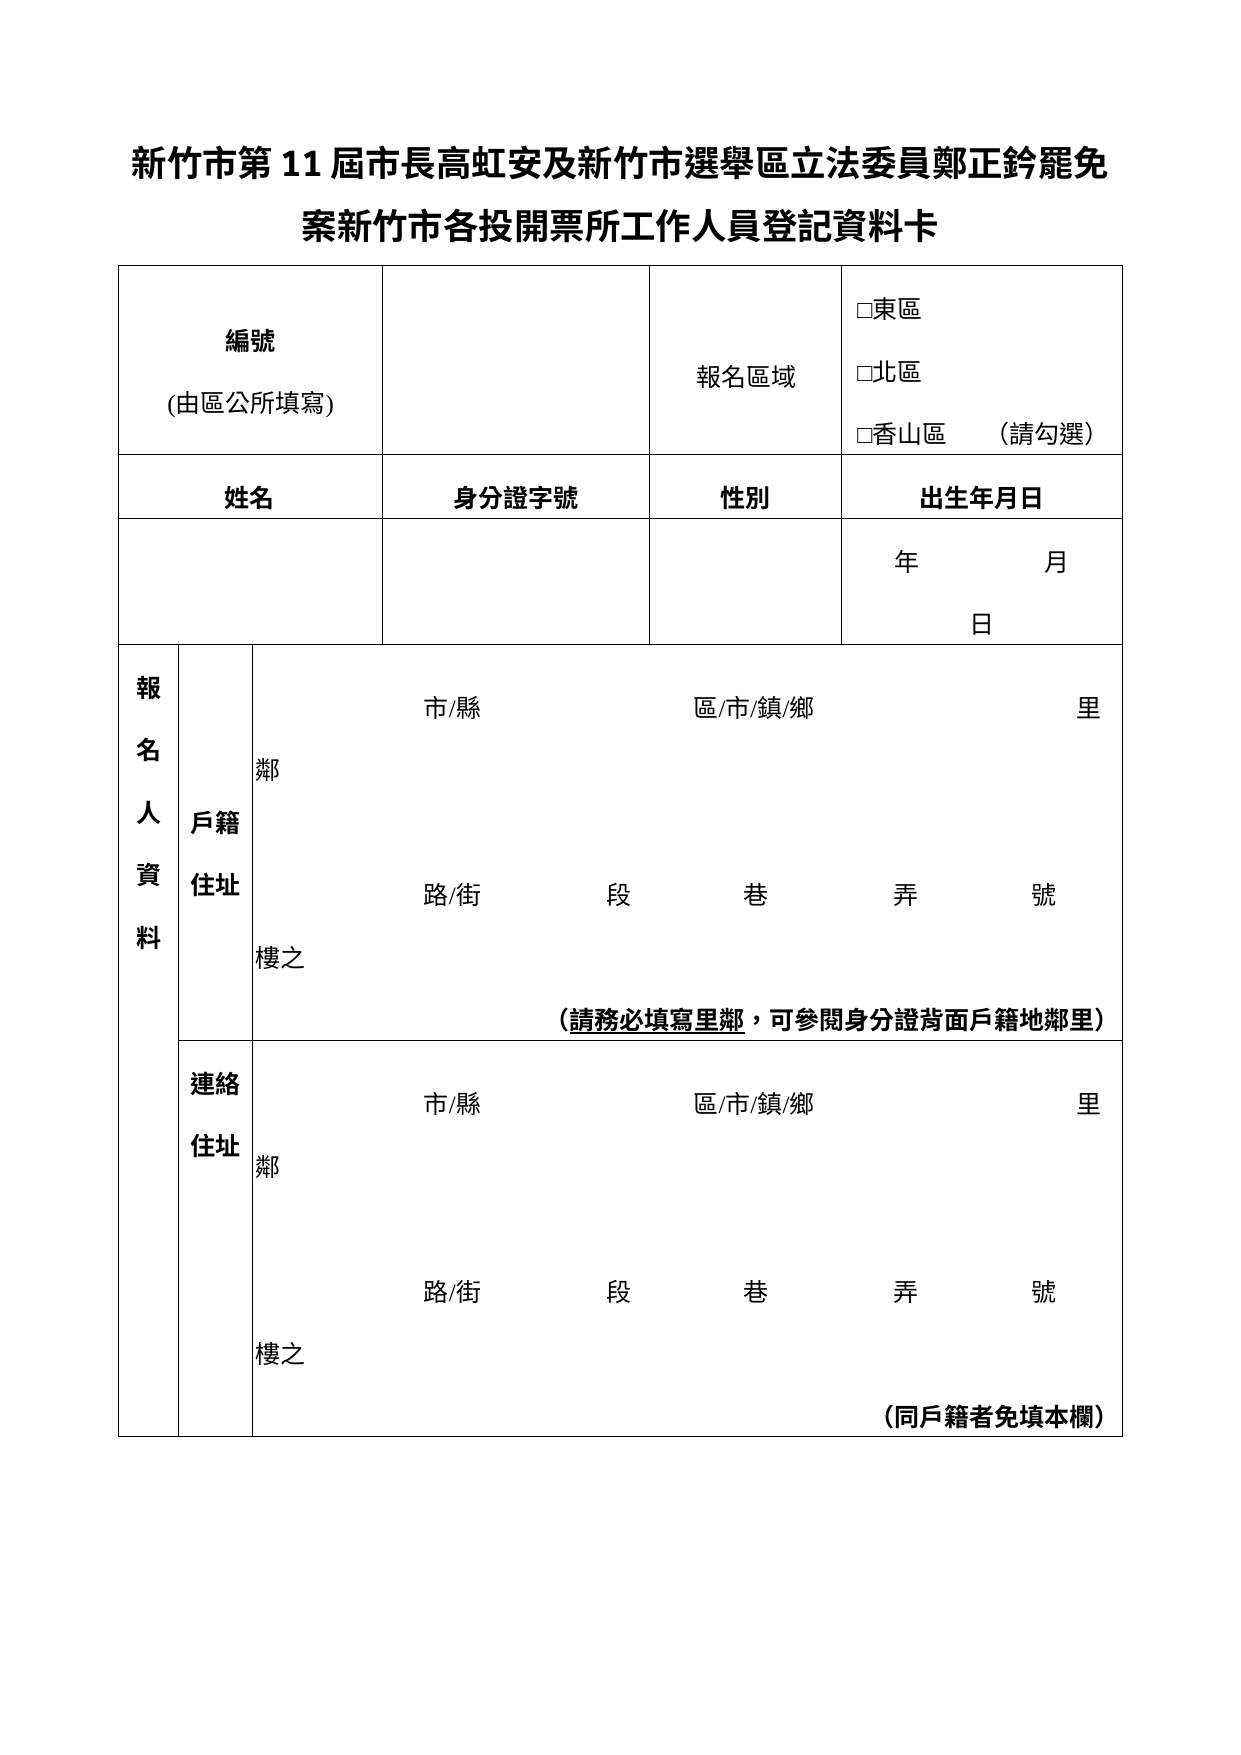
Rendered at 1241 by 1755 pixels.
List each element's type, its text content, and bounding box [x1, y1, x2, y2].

table_cell 年 月 日 [842, 519, 1122, 643]
table_cell [119, 519, 382, 643]
table_cell 身分證字號 [383, 455, 649, 517]
table_cell 戶籍 住址 [179, 645, 252, 1040]
table_cell 報 名 人 資 料 [119, 645, 178, 1436]
table_header [383, 266, 649, 454]
table_cell 出生年月日 [842, 455, 1122, 517]
table_cell 市/縣 區/市/鎮/鄉 里 鄰 路/街 段 巷 弄 號 樓之 （請務必填寫里鄰，可參閱身分證背面戶籍地鄰里） [253, 645, 1122, 1040]
table_cell [383, 519, 649, 643]
table_cell 市/縣 區/市/鎮/鄉 里 鄰 路/街 段 巷 弄 號 樓之 （同戶籍者免填本欄） [253, 1041, 1122, 1436]
text 新竹市第11屆市長高虹安及新竹市選舉區立法委員鄭正鈐罷免案新竹市各投開票所工作人員登記資料卡 [118, 120, 1122, 245]
table_header □東區 □北區 □香山區 （請勾選） [842, 266, 1122, 454]
table_cell 連絡 住址 [179, 1041, 252, 1436]
table_header 編號 (由區公所填寫) [119, 266, 382, 454]
table_header 報名區域 [650, 266, 841, 454]
table_cell 姓名 [119, 455, 382, 517]
table_cell 性別 [650, 455, 841, 517]
table_cell [650, 519, 841, 643]
